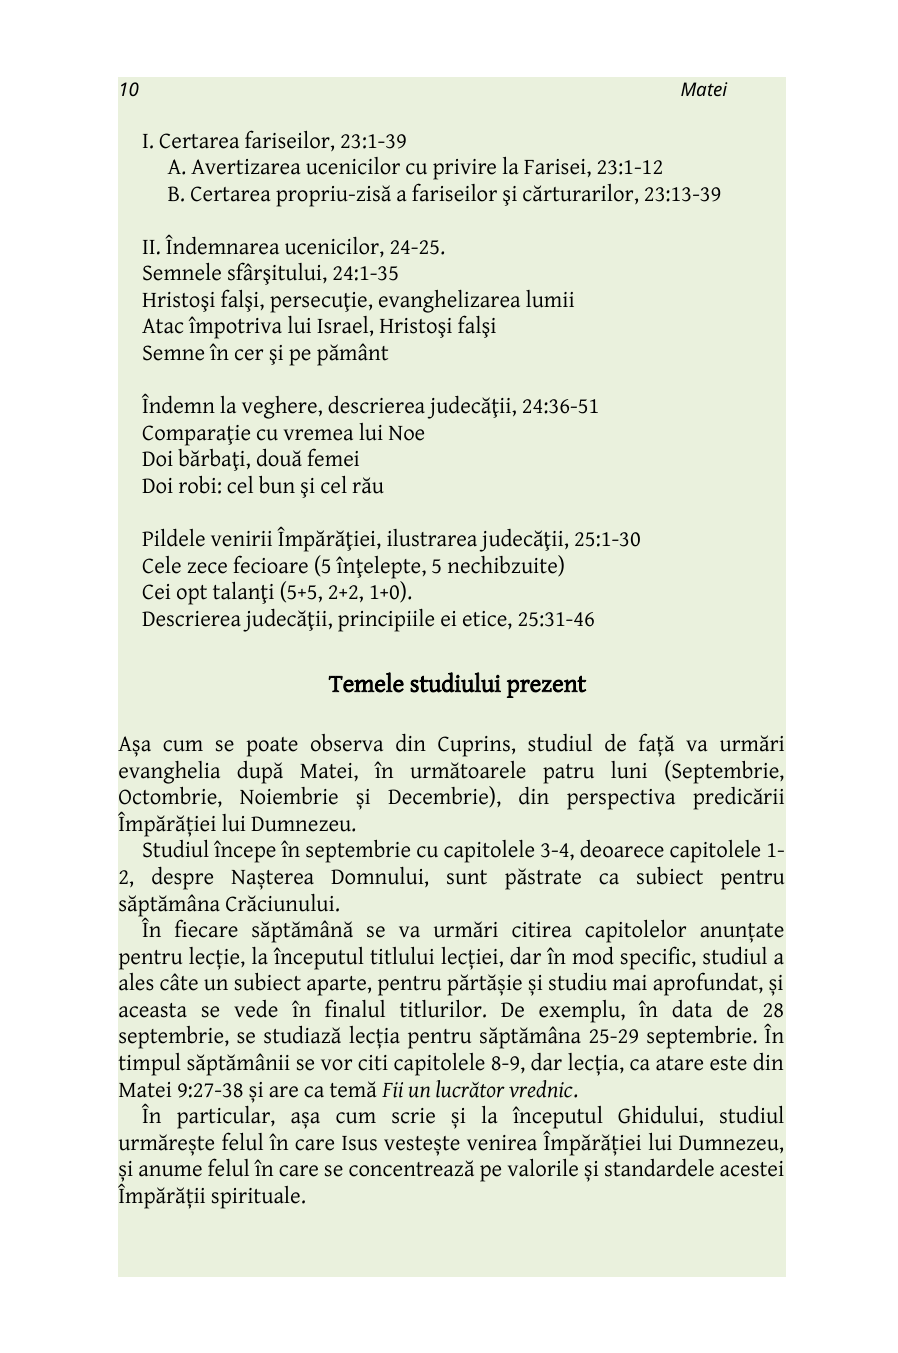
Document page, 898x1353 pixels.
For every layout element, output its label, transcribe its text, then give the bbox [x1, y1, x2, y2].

text Cele zece fecioare (5 înţelepte, 5 nechibzuite) [118, 553, 786, 579]
text Hristoşi falşi, persecuţie, evanghelizarea lumii [118, 287, 786, 314]
text În particular, așa cum scrie și la începutul Ghidului, studiul urmărește felul în care Isus vestește venirea Împărăției lui Dumnezeu, și anume felul în care se concentrează pe valorile și standardele acestei Împărății spirituale. [118, 1103, 786, 1209]
text Studiul începe în septembrie cu capitolele 3-4, deoarece capitolele 1-2, despre Nașterea Domnului, sunt păstrate ca subiect pentru săptămâna Crăciunului. [118, 838, 786, 917]
text Doi robi: cel bun şi cel rău [118, 473, 786, 500]
text B. Certarea propriu-zisă a fariseilor şi cărturarilor, 23:13-39 [118, 181, 786, 207]
text I. Certarea fariseilor, 23:1-39 [118, 128, 786, 154]
text A. Avertizarea ucenicilor cu privire la Farisei, 23:1-12 [118, 154, 786, 181]
text Pildele venirii Împărăţiei, ilustrarea judecăţii, 25:1-30 [118, 526, 786, 553]
text II. Îndemnarea ucenicilor, 24-25. [118, 234, 786, 261]
text Descrierea judecăţii, principiile ei etice, 25:31-46 [118, 606, 786, 632]
text Cei opt talanţi (5+5, 2+2, 1+0). [118, 579, 786, 606]
text Doi bărbaţi, două femei [118, 447, 786, 473]
text Comparaţie cu vremea lui Noe [118, 420, 786, 447]
text Îndemn la veghere, descrierea judecăţii, 24:36-51 [118, 393, 786, 420]
text Așa cum se poate observa din Cuprins, studiul de față va urmări evanghelia după Matei, în următoarele patru luni (Septembrie, Octombrie, Noiembrie și Decembrie), din perspectiva predicării Împărăției lui Dumnezeu. [118, 731, 786, 838]
text În fiecare săptămână se va urmări citirea capitolelor anunțate pentru lecție, la începutul titlului lecției, dar în mod specific, studiul a ales câte un subiect aparte, pentru părtășie și studiu mai aprofundat, și aceasta se vede în finalul titlurilor. De exemplu, în data de 28 septembrie, se studiază lecția pentru săptămâna 25-29 septembrie. În timpul săptămânii se vor citi capitolele 8-9, dar lecția, ca atare este din Matei 9:27-38 și are ca temă Fii un lucrător vrednic. [118, 917, 786, 1103]
text Semne în cer şi pe pământ [118, 340, 786, 367]
subtitle Temele studiului prezent [118, 672, 786, 697]
text Atac împotriva lui Israel, Hristoşi falşi [118, 314, 786, 340]
text Semnele sfârşitului, 24:1-35 [118, 261, 786, 287]
